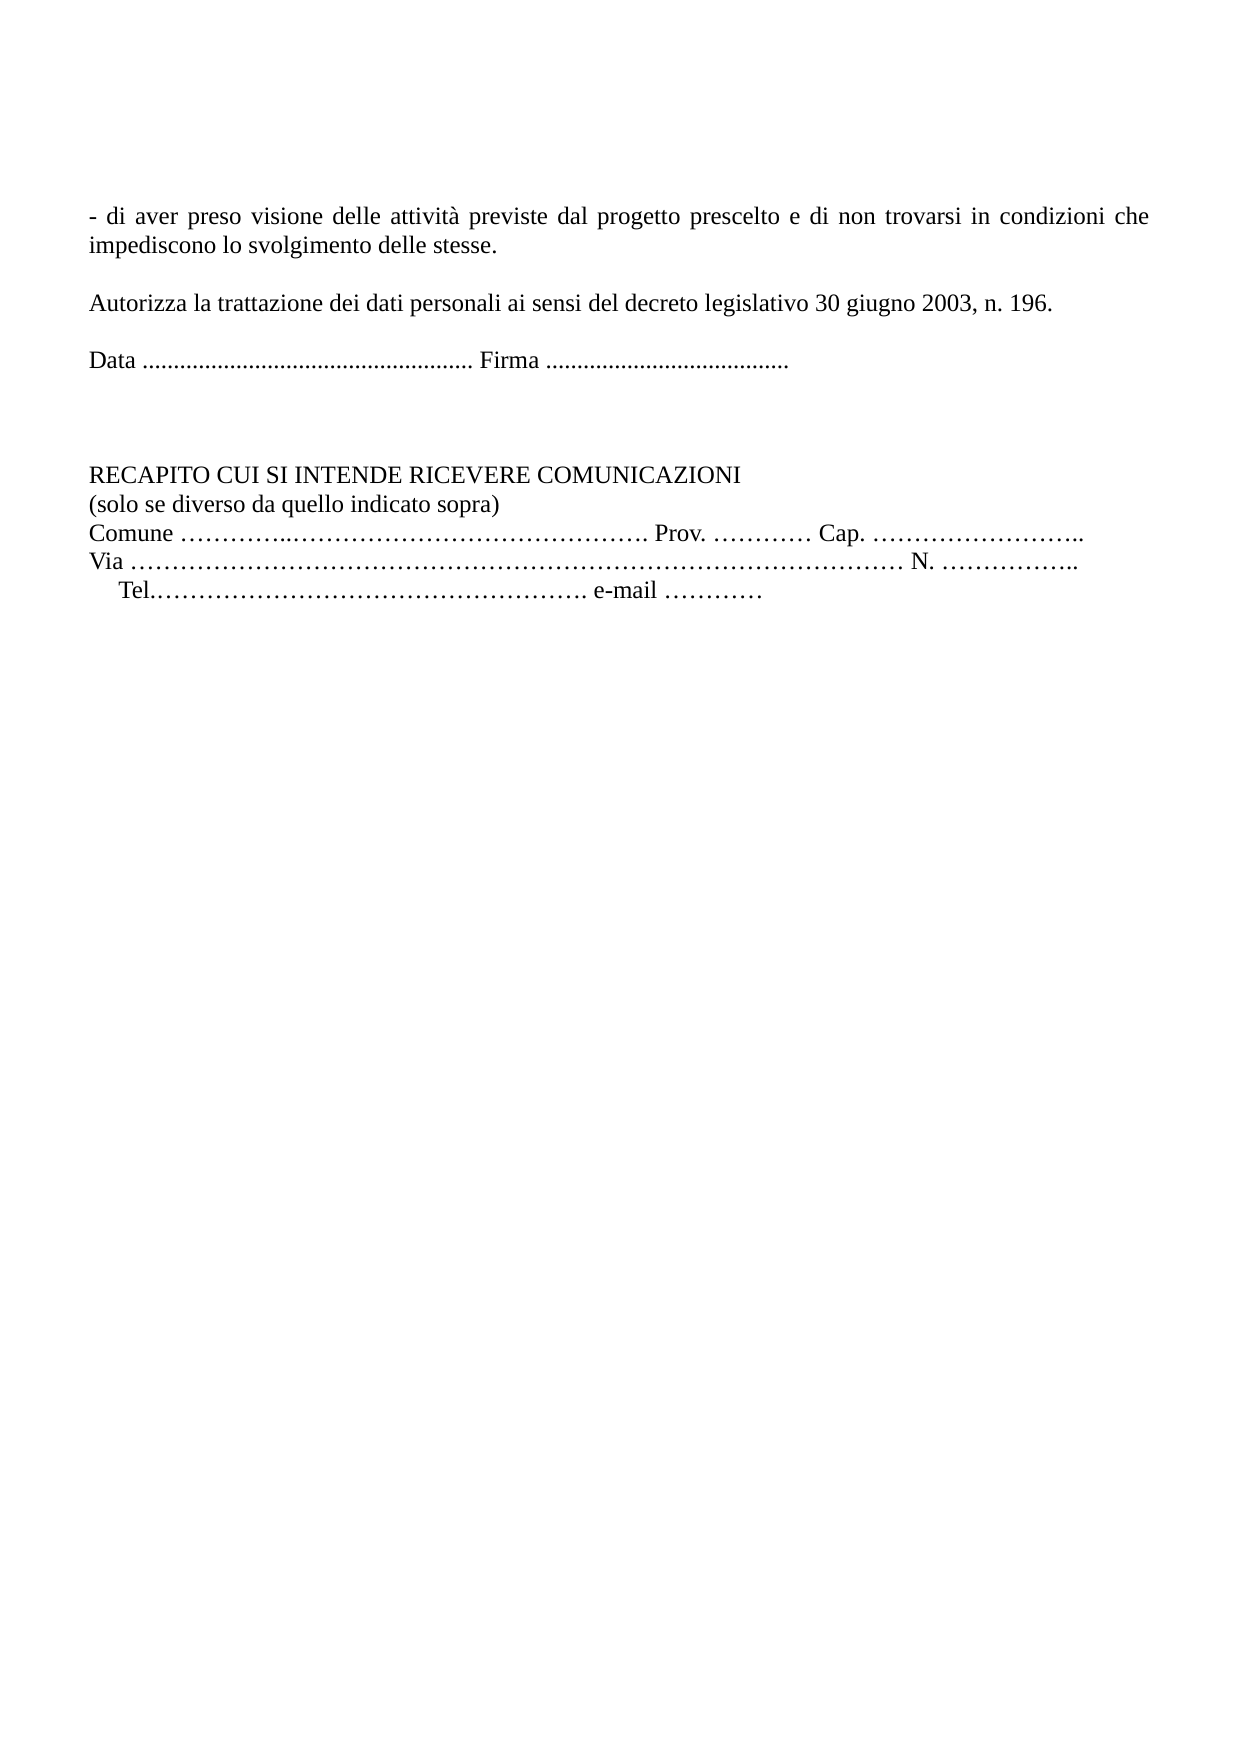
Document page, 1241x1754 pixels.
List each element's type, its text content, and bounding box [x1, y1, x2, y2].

text (solo se diverso da quello indicato sopra) [88, 489, 1152, 518]
text Data ..................................................... Firma ....................................... [88, 345, 1152, 374]
text Autorizza la trattazione dei dati personali ai sensi del decreto legislativo 30 giugno 2003, n. 196. [88, 288, 1152, 316]
text Tel.……………………………………………. e-mail ………… [118, 575, 1122, 604]
text - di aver preso visione delle attività previste dal progetto prescelto e di non trovarsi in condizioni che impediscono lo svolgimento delle stesse. [88, 201, 1152, 259]
text RECAPITO CUI SI INTENDE RICEVERE COMUNICAZIONI [88, 460, 1152, 489]
text Comune …………..……………………………………. Prov. ………… Cap. …………………….. [88, 518, 1152, 546]
text Via ………………………………………………………………………………… N. …………….. [88, 546, 1152, 575]
